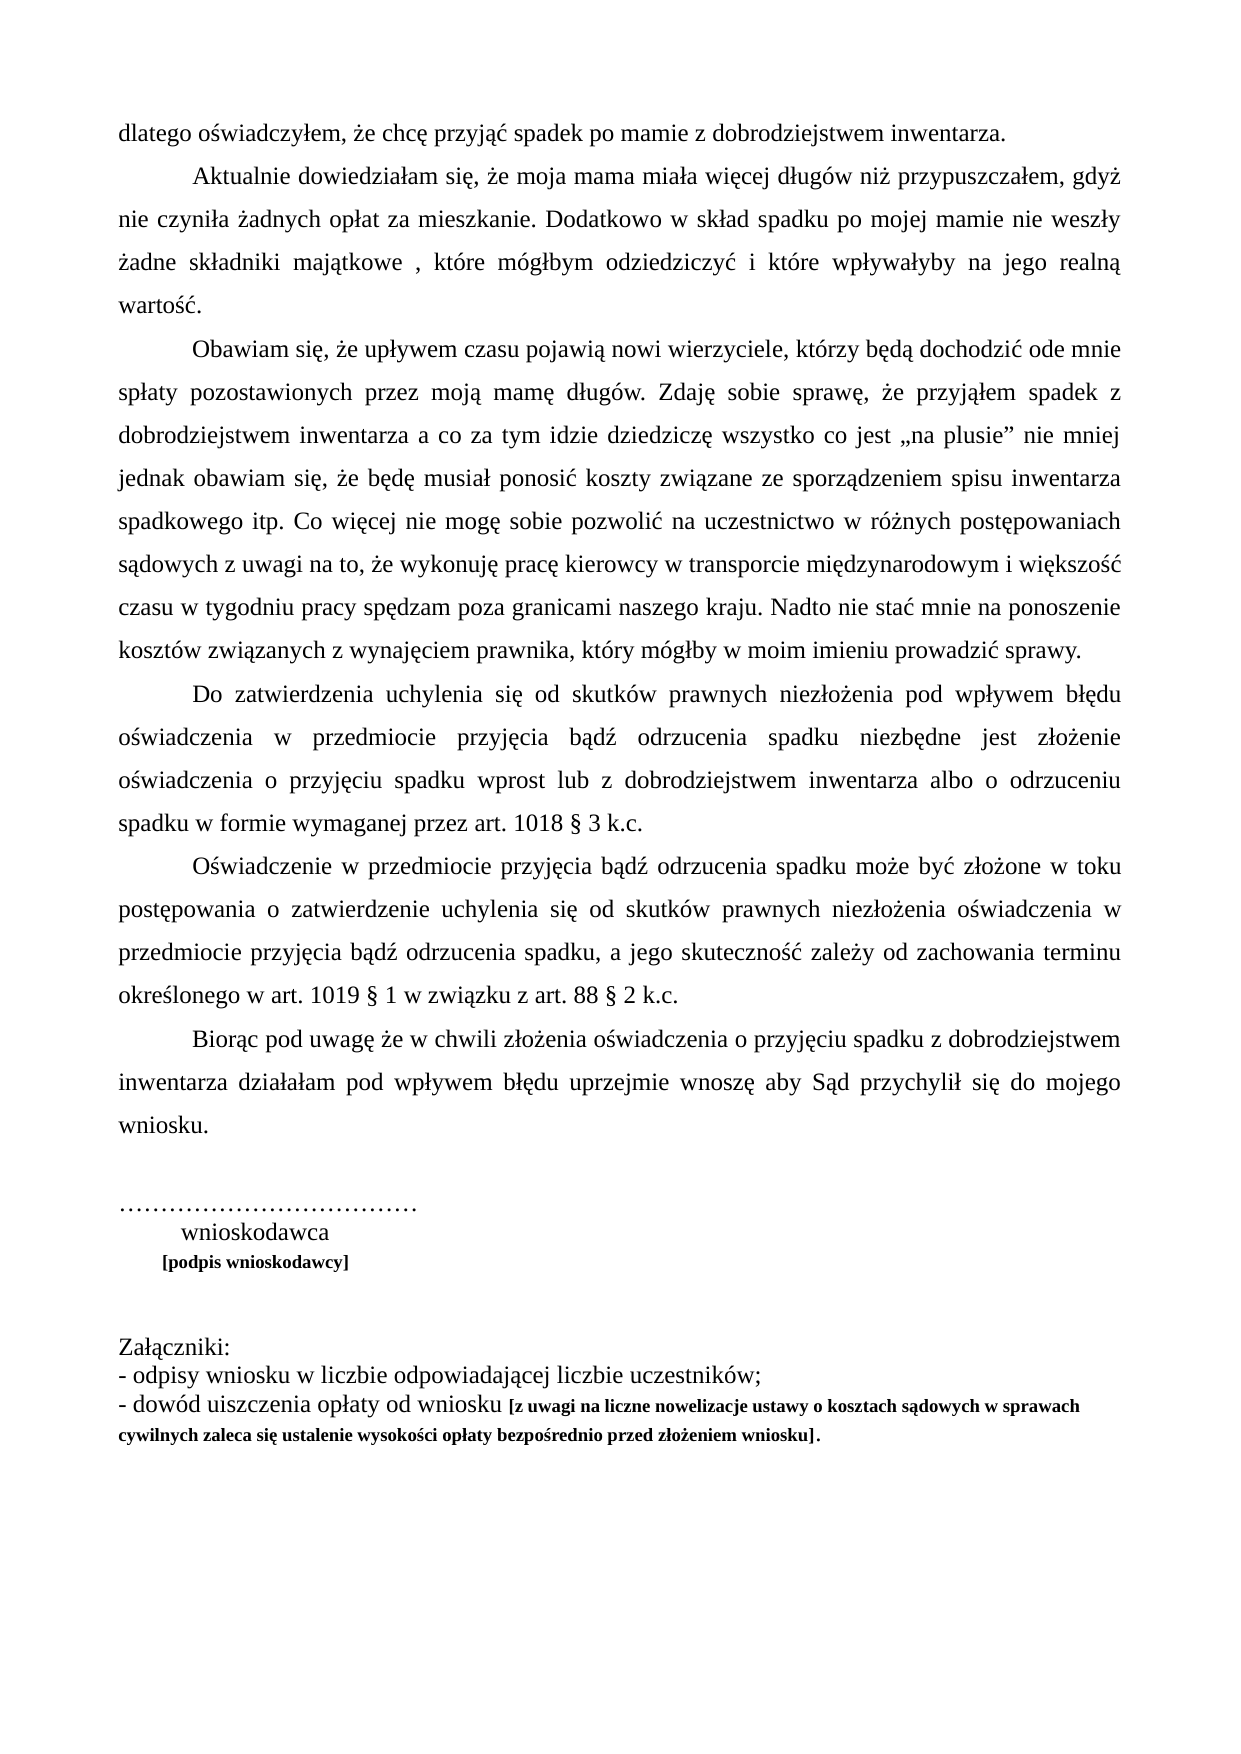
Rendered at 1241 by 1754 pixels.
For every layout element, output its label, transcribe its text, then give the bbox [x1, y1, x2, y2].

text wnioskodawca [118, 1217, 1122, 1246]
text Załączniki: [118, 1332, 1122, 1361]
text Do zatwierdzenia uchylenia się od skutków prawnych niezłożenia pod wpływem błędu oświadczenia w przedmiocie przyjęcia bądź odrzucenia spadku niezbędne jest złożenie oświadczenia o przyjęciu spadku wprost lub z dobrodziejstwem inwentarza albo o odrzuceniu spadku w formie wymaganej przez art. 1018 § 3 k.c. [118, 679, 1122, 837]
text Aktualnie dowiedziałam się, że moja mama miała więcej długów niż przypuszczałem, gdyż nie czyniła żadnych opłat za mieszkanie. Dodatkowo w skład spadku po mojej mamie nie weszły żadne składniki majątkowe , które mógłbym odziedziczyć i które wpływałyby na jego realną wartość. [118, 161, 1122, 319]
text Oświadczenie w przedmiocie przyjęcia bądź odrzucenia spadku może być złożone w toku postępowania o zatwierdzenie uchylenia się od skutków prawnych niezłożenia oświadczenia w przedmiocie przyjęcia bądź odrzucenia spadku, a jego skuteczność zależy od zachowania terminu określonego w art. 1019 § 1 w związku z art. 88 § 2 k.c. [118, 851, 1122, 1009]
text - odpisy wniosku w liczbie odpowiadającej liczbie uczestników; [118, 1361, 1122, 1389]
text - dowód uiszczenia opłaty od wniosku [z uwagi na liczne nowelizacje ustawy o kosztach sądowych w sprawach cywilnych zaleca się ustalenie wysokości opłaty bezpośrednio przed złożeniem wniosku]. [118, 1389, 1122, 1447]
text Biorąc pod uwagę że w chwili złożenia oświadczenia o przyjęciu spadku z dobrodziejstwem inwentarza działałam pod wpływem błędu uprzejmie wnoszę aby Sąd przychylił się do mojego wniosku. [118, 1024, 1122, 1139]
text [podpis wnioskodawcy] [118, 1246, 1122, 1274]
text ……………………………… [118, 1188, 1122, 1217]
text dlatego oświadczyłem, że chcę przyjąć spadek po mamie z dobrodziejstwem inwentarza. [118, 118, 1122, 147]
text Obawiam się, że upływem czasu pojawią nowi wierzyciele, którzy będą dochodzić ode mnie spłaty pozostawionych przez moją mamę długów. Zdaję sobie sprawę, że przyjąłem spadek z dobrodziejstwem inwentarza a co za tym idzie dziedziczę wszystko co jest „na plusie” nie mniej jednak obawiam się, że będę musiał ponosić koszty związane ze sporządzeniem spisu inwentarza spadkowego itp. Co więcej nie mogę sobie pozwolić na uczestnictwo w różnych postępowaniach sądowych z uwagi na to, że wykonuję pracę kierowcy w transporcie międzynarodowym i większość czasu w tygodniu pracy spędzam poza granicami naszego kraju. Nadto nie stać mnie na ponoszenie kosztów związanych z wynajęciem prawnika, który mógłby w moim imieniu prowadzić sprawy. [118, 334, 1122, 664]
